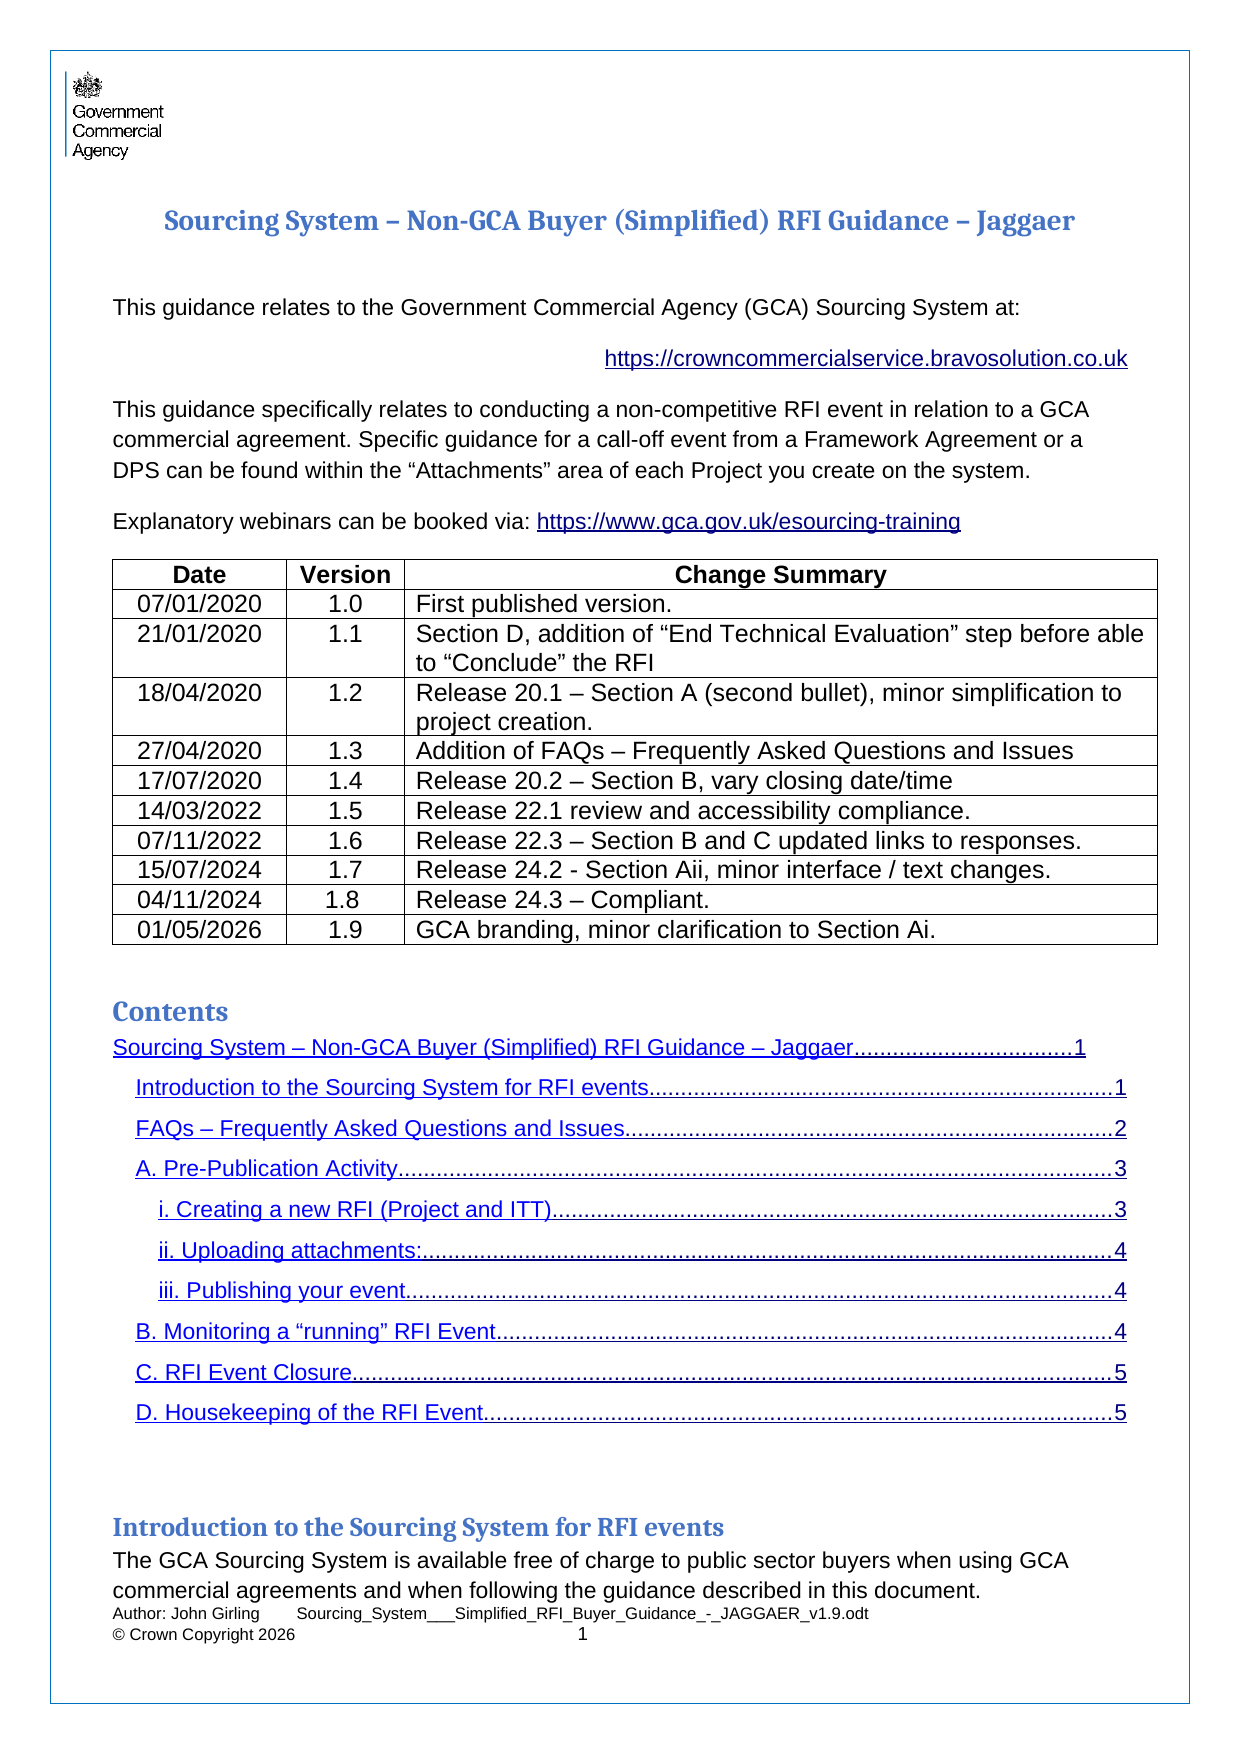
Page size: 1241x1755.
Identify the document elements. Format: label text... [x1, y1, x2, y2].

table_cell Release 24.2 - Section Aii, minor interface / text changes. [405, 856, 1157, 884]
table_cell Release 22.3 – Section B and C updated links to responses. [405, 826, 1157, 854]
text https://crowncommercialservice.bravosolution.co.uk [112, 345, 1128, 371]
table_cell Release 22.1 review and accessibility compliance. [405, 796, 1157, 825]
table_cell 04/11/2024 [113, 885, 286, 914]
table_cell 27/04/2020 [113, 736, 286, 765]
text The GCA Sourcing System is available free of charge to public sector buyers when using GCA commercial agreements and when following the guidance described in this document. [112, 1547, 1128, 1604]
subtitle Introduction to the Sourcing System for RFI events [112, 1512, 1128, 1543]
text Sourcing System – Non-GCA Buyer (Simplified) RFI Guidance – Jaggaer 1 [112, 1033, 1128, 1060]
text Explanatory webinars can be booked via: https://www.gca.gov.uk/esourcing-training [112, 508, 1128, 534]
text A. Pre-Publication Activity 3 [135, 1155, 1128, 1182]
table_cell 18/04/2020 [113, 678, 286, 735]
table_cell 1.9 [287, 915, 404, 944]
text This guidance specifically relates to conducting a non-competitive RFI event in relation to a GCA commercial agreement. Specific guidance for a call-off event from a Framework Agreement or a DPS can be found within the “Attachments” area of each Project you create on the system. [112, 396, 1128, 483]
table_cell Addition of FAQs – Frequently Asked Questions and Issues [405, 736, 1157, 765]
table_cell 1.3 [287, 736, 404, 765]
text D. Housekeeping of the RFI Event 5 [135, 1399, 1128, 1425]
table_cell Release 20.2 – Section B, vary closing date/time [405, 766, 1157, 795]
table_cell 07/01/2020 [113, 590, 286, 618]
table_cell 1.7 [287, 856, 404, 884]
text Introduction to the Sourcing System for RFI events 1 [135, 1074, 1128, 1100]
table_header Change Summary [405, 560, 1157, 588]
table_cell Release 20.1 – Section A (second bullet), minor simplification to project creation. [405, 678, 1157, 735]
table_cell Section D, addition of “End Technical Evaluation” step before able to “Conclude” the RFI [405, 619, 1157, 677]
table_cell 1.5 [287, 796, 404, 825]
table_cell GCA branding, minor clarification to Section Ai. [405, 915, 1157, 944]
text i. Creating a new RFI (Project and ITT) 3 [158, 1196, 1128, 1222]
table_cell 17/07/2020 [113, 766, 286, 795]
table_cell 07/11/2022 [113, 826, 286, 854]
table_cell 15/07/2024 [113, 856, 286, 884]
table_header Version [287, 560, 404, 588]
table_cell 1.6 [287, 826, 404, 854]
subtitle Contents [112, 995, 1128, 1028]
table_cell 21/01/2020 [113, 619, 286, 677]
table_cell 01/05/2026 [113, 915, 286, 944]
table_cell 1.1 [287, 619, 404, 677]
text FAQs – Frequently Asked Questions and Issues 2 [135, 1115, 1128, 1141]
text iii. Publishing your event 4 [158, 1277, 1128, 1303]
text B. Monitoring a “running” RFI Event 4 [135, 1318, 1128, 1344]
table_cell 1.0 [287, 590, 404, 618]
text This guidance relates to the Government Commercial Agency (GCA) Sourcing System at: [112, 294, 1128, 320]
subtitle Sourcing System – Non-GCA Buyer (Simplified) RFI Guidance – Jaggaer [112, 204, 1128, 238]
table_cell 1.4 [287, 766, 404, 795]
table_cell Release 24.3 – Compliant. [405, 885, 1157, 914]
table_cell 1.8 [287, 885, 404, 914]
text ii. Uploading attachments: 4 [158, 1237, 1128, 1263]
table_cell First published version. [405, 590, 1157, 618]
table_cell 14/03/2022 [113, 796, 286, 825]
text C. RFI Event Closure 5 [135, 1358, 1128, 1385]
table_header Date [113, 560, 286, 588]
table_cell 1.2 [287, 678, 404, 735]
